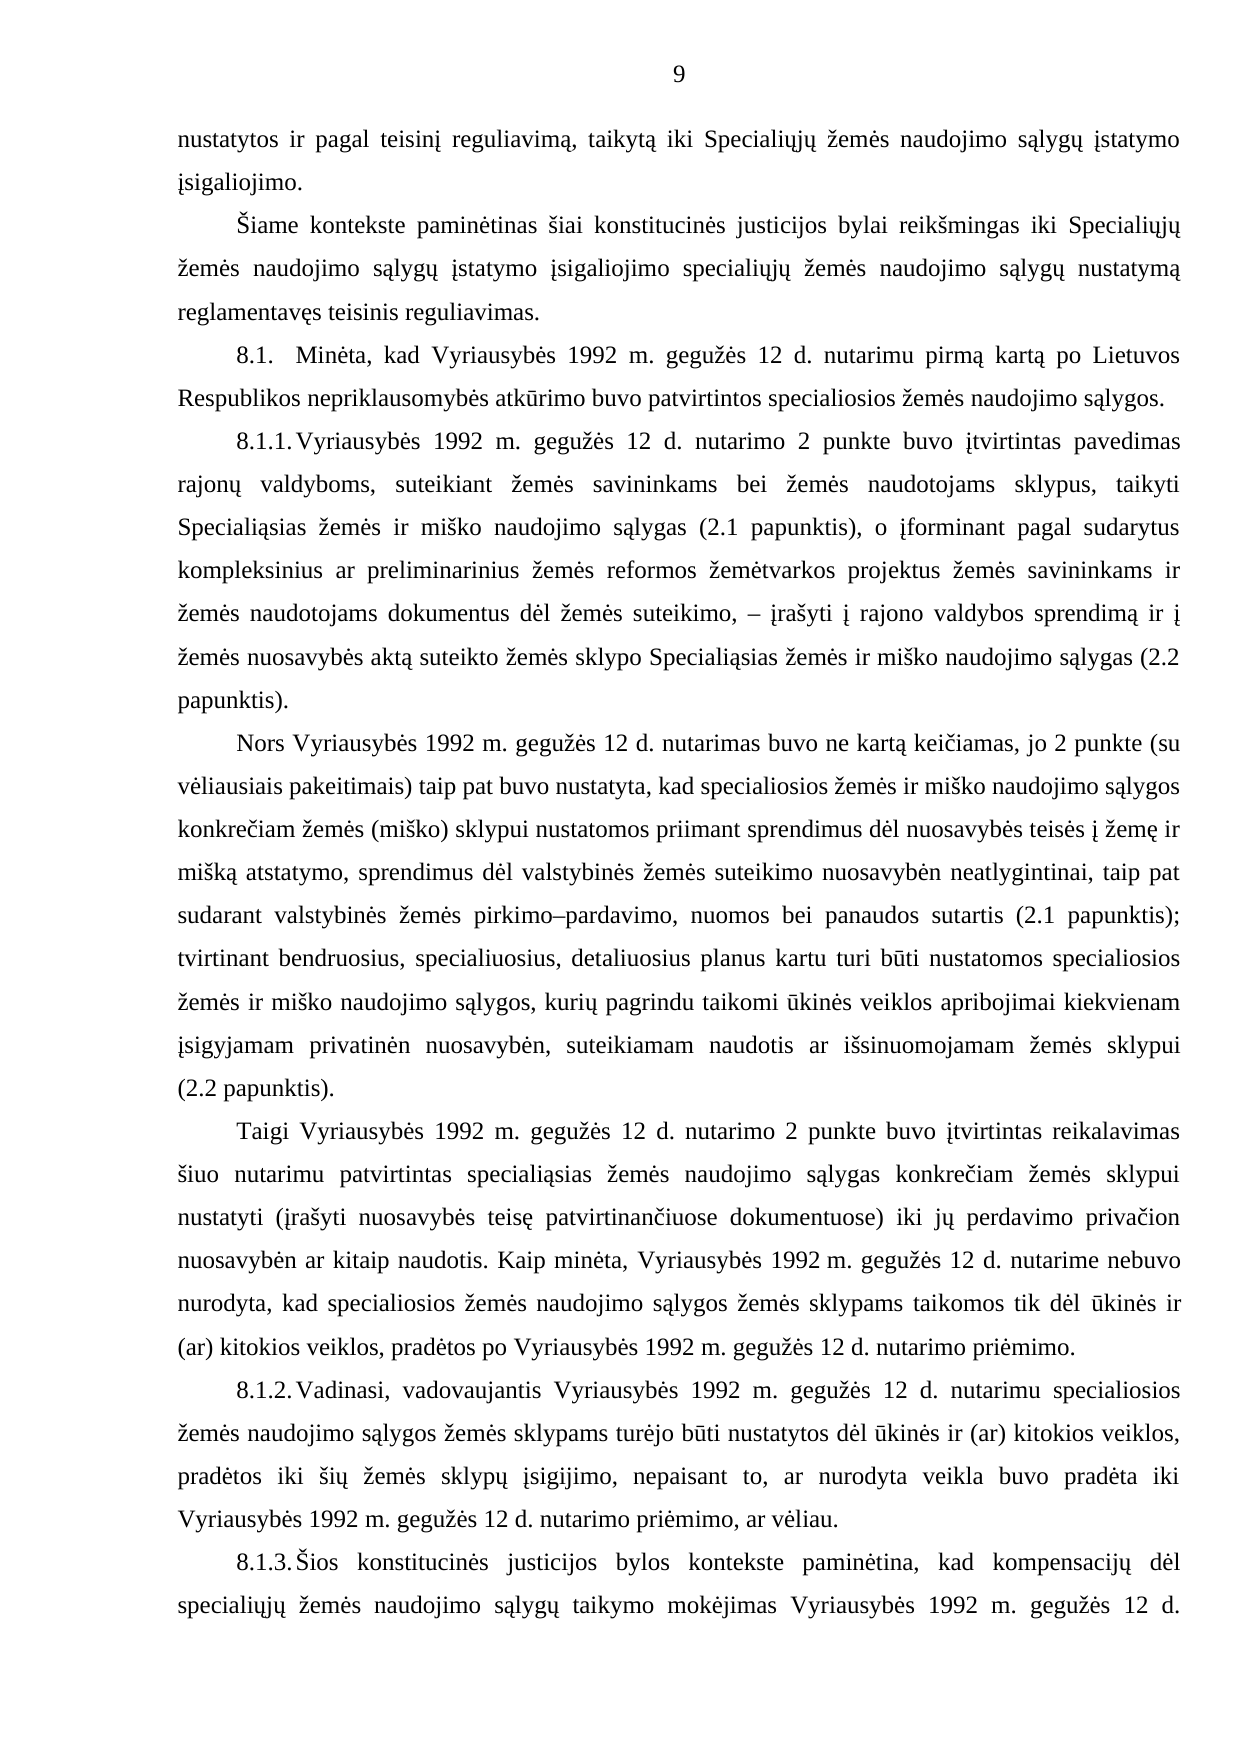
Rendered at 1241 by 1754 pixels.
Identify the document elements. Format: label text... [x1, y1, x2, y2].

text 8.1. Minėta, kad Vyriausybės 1992 m. gegužės 12 d. nutarimu pirmą kartą po Lietuvos Respublikos nepriklausomybės atkūrimo buvo patvirtintos specialiosios žemės naudojimo sąlygos. [177, 340, 1181, 412]
text Nors Vyriausybės 1992 m. gegužės 12 d. nutarimas buvo ne kartą keičiamas, jo 2 punkte (su vėliausiais pakeitimais) taip pat buvo nustatyta, kad specialiosios žemės ir miško naudojimo sąlygos konkrečiam žemės (miško) sklypui nustatomos priimant sprendimus dėl nuosavybės teisės į žemę ir mišką atstatymo, sprendimus dėl valstybinės žemės suteikimo nuosavybėn neatlygintinai, taip pat sudarant valstybinės žemės pirkimo–pardavimo, nuomos bei panaudos sutartis (2.1 papunktis); tvirtinant bendruosius, specialiuosius, detaliuosius planus kartu turi būti nustatomos specialiosios žemės ir miško naudojimo sąlygos, kurių pagrindu taikomi ūkinės veiklos apribojimai kiekvienam įsigyjamam privatinėn nuosavybėn, suteikiamam naudotis ar išsinuomojamam žemės sklypui (2.2 papunktis). [177, 728, 1181, 1102]
text Taigi Vyriausybės 1992 m. gegužės 12 d. nutarimo 2 punkte buvo įtvirtintas reikalavimas šiuo nutarimu patvirtintas specialiąsias žemės naudojimo sąlygas konkrečiam žemės sklypui nustatyti (įrašyti nuosavybės teisę patvirtinančiuose dokumentuose) iki jų perdavimo privačion nuosavybėn ar kitaip naudotis. Kaip minėta, Vyriausybės 1992 m. gegužės 12 d. nutarime nebuvo nurodyta, kad specialiosios žemės naudojimo sąlygos žemės sklypams taikomos tik dėl ūkinės ir (ar) kitokios veiklos, pradėtos po Vyriausybės 1992 m. gegužės 12 d. nutarimo priėmimo. [177, 1116, 1181, 1360]
text 8.1.1. Vyriausybės 1992 m. gegužės 12 d. nutarimo 2 punkte buvo įtvirtintas pavedimas rajonų valdyboms, suteikiant žemės savininkams bei žemės naudotojams sklypus, taikyti Specialiąsias žemės ir miško naudojimo sąlygas (2.1 papunktis), o įforminant pagal sudarytus kompleksinius ar preliminarinius žemės reformos žemėtvarkos projektus žemės savininkams ir žemės naudotojams dokumentus dėl žemės suteikimo, – įrašyti į rajono valdybos sprendimą ir į žemės nuosavybės aktą suteikto žemės sklypo Specialiąsias žemės ir miško naudojimo sąlygas (2.2 papunktis). [177, 426, 1181, 713]
text 8.1.2. Vadinasi, vadovaujantis Vyriausybės 1992 m. gegužės 12 d. nutarimu specialiosios žemės naudojimo sąlygos žemės sklypams turėjo būti nustatytos dėl ūkinės ir (ar) kitokios veiklos, pradėtos iki šių žemės sklypų įsigijimo, nepaisant to, ar nurodyta veikla buvo pradėta iki Vyriausybės 1992 m. gegužės 12 d. nutarimo priėmimo, ar vėliau. [177, 1375, 1181, 1533]
text Šiame kontekste paminėtinas šiai konstitucinės justicijos bylai reikšmingas iki Specialiųjų žemės naudojimo sąlygų įstatymo įsigaliojimo specialiųjų žemės naudojimo sąlygų nustatymą reglamentavęs teisinis reguliavimas. [177, 210, 1181, 325]
text 8.1.3. Šios konstitucinės justicijos bylos kontekste paminėtina, kad kompensacijų dėl specialiųjų žemės naudojimo sąlygų taikymo mokėjimas Vyriausybės 1992 m. gegužės 12 d. [177, 1547, 1181, 1619]
text nustatytos ir pagal teisinį reguliavimą, taikytą iki Specialiųjų žemės naudojimo sąlygų įstatymo įsigaliojimo. [177, 124, 1181, 196]
